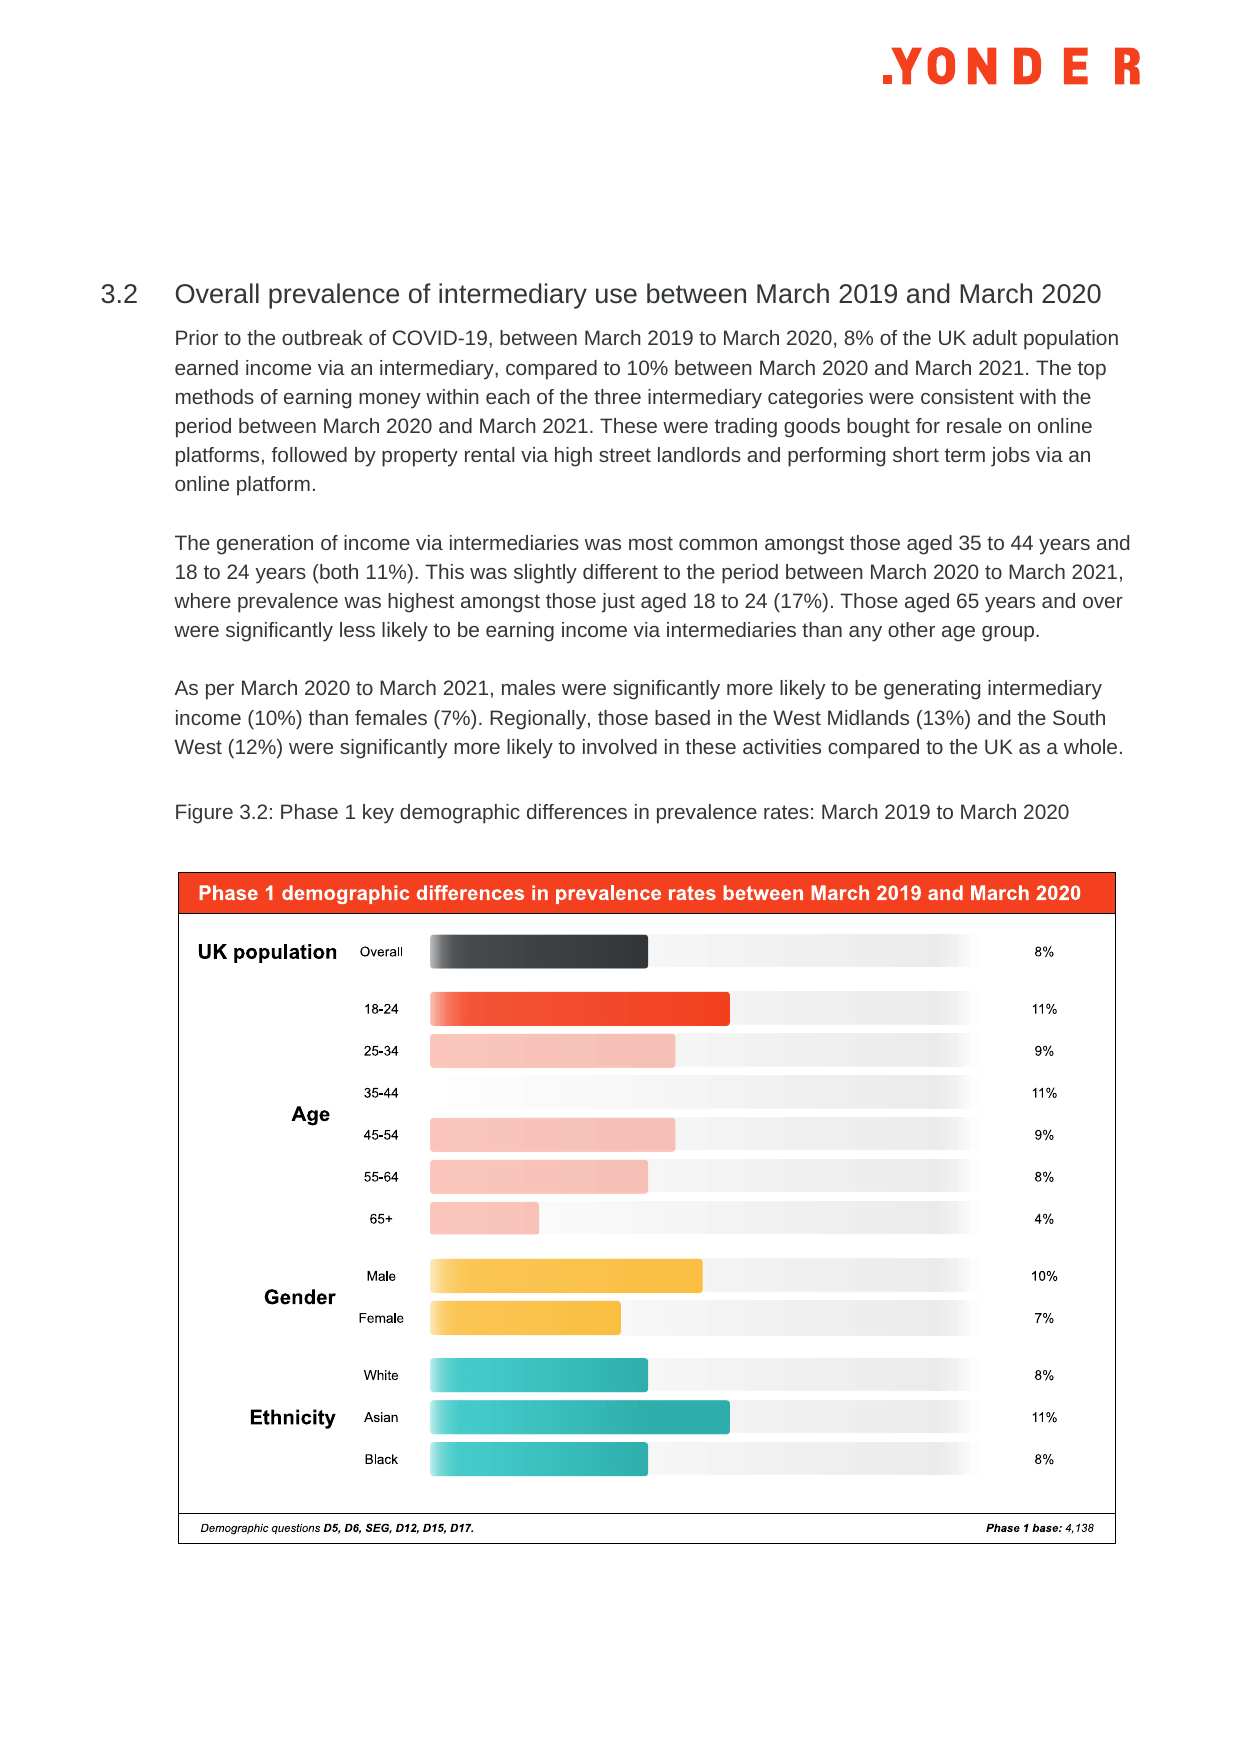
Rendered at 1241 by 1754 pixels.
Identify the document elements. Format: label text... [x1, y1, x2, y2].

subtitle Overall prevalence of intermediary use between March 2019 and March 2020 [100, 278, 1140, 309]
text The generation of income via intermediaries was most common amongst those aged 35 to 44 years and 18 to 24 years (both 11%). This was slightly different to the period between March 2020 to March 2021, where prevalence was highest amongst those just aged 18 to 24 (17%). Those aged 65 years and over were significantly less likely to be earning income via intermediaries than any other age group. [174, 525, 1140, 642]
text As per March 2020 to March 2021, males were significantly more likely to be generating intermediary income (10%) than females (7%). Regionally, those based in the West Midlands (13%) and the South West (12%) were significantly more likely to involved in these activities compared to the UK as a whole. [174, 671, 1140, 758]
text Figure 3.2: Phase 1 key demographic differences in prevalence rates: March 2019 to March 2020 [174, 800, 1140, 824]
text Prior to the outbreak of COVID-19, between March 2019 to March 2020, 8% of the UK adult population earned income via an intermediary, compared to 10% between March 2020 and March 2021. The top methods of earning money within each of the three intermediary categories were consistent with the period between March 2020 and March 2021. These were trading goods bought for resale on online platforms, followed by property rental via high street landlords and performing short term jobs via an online platform. [174, 321, 1140, 496]
